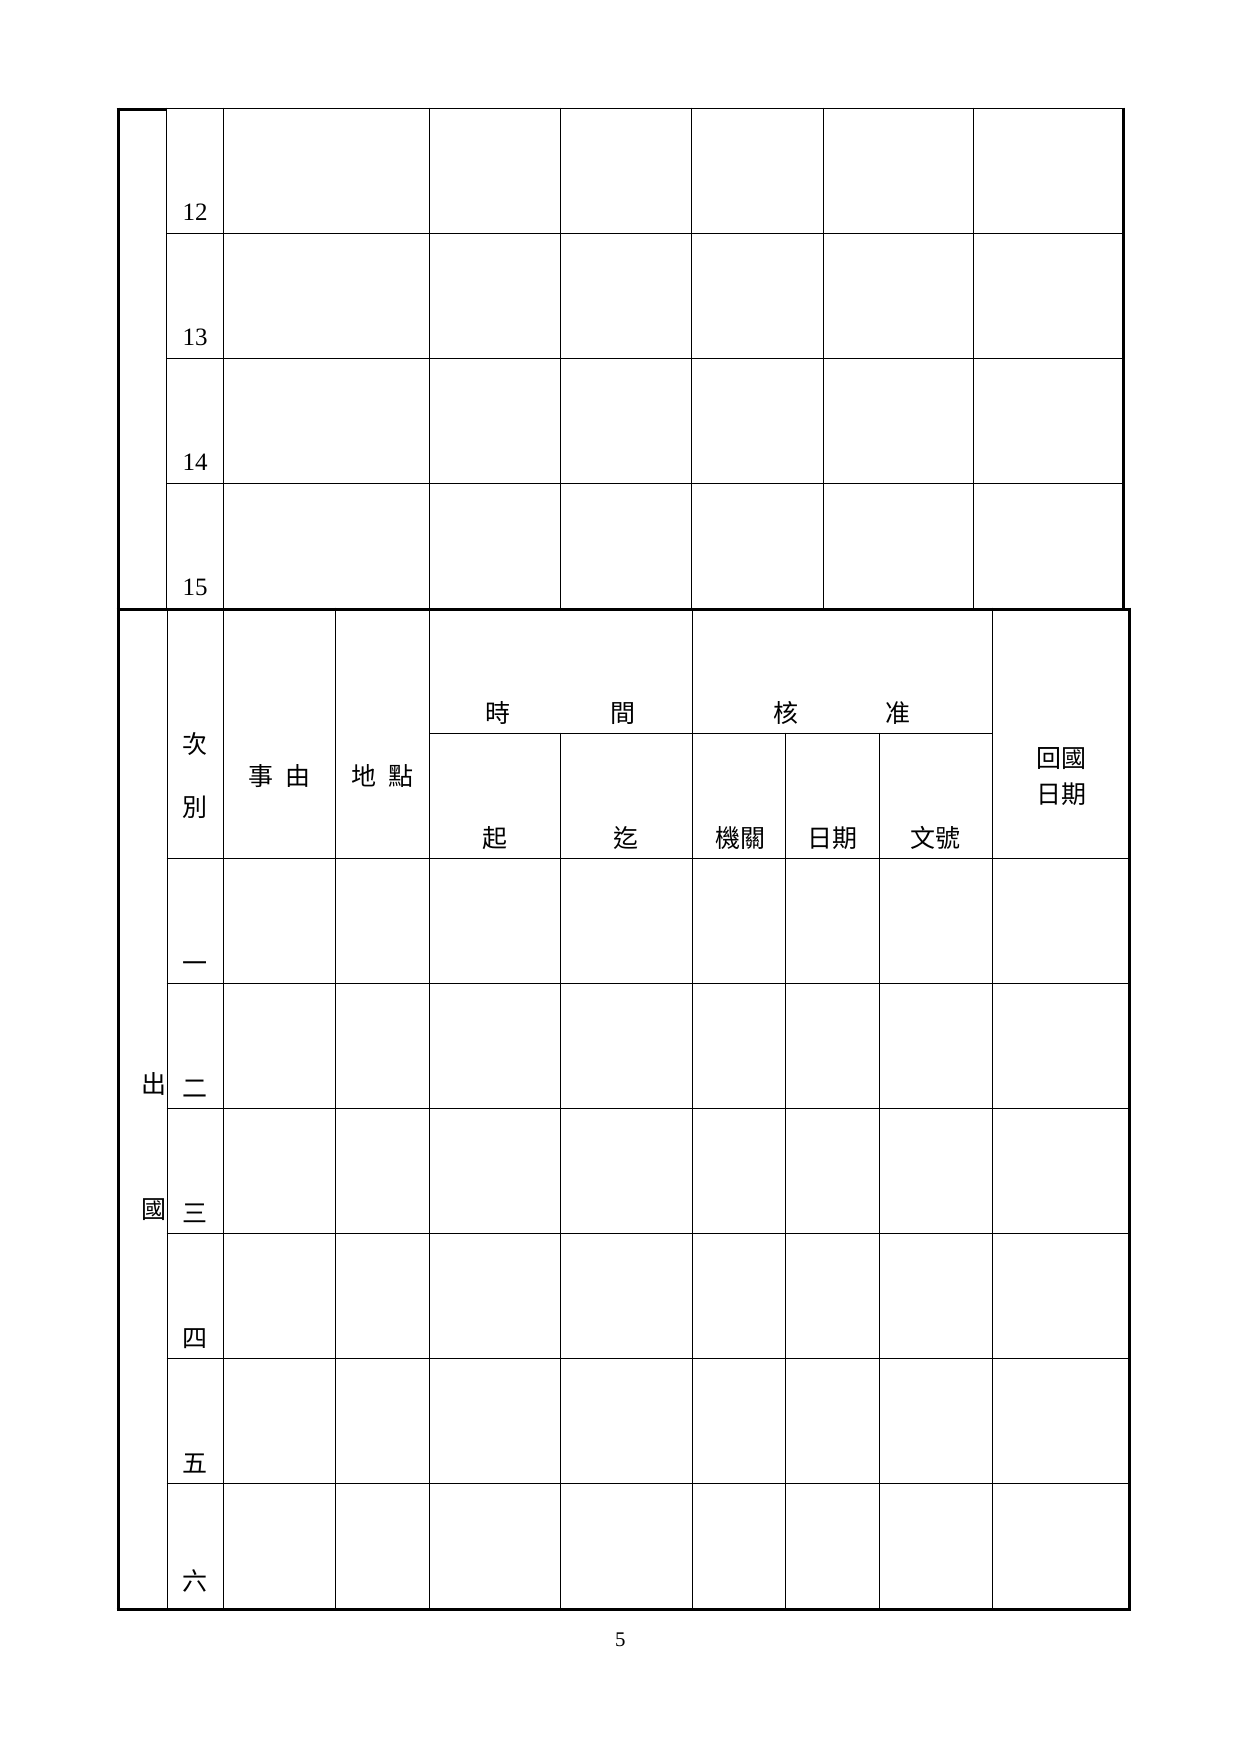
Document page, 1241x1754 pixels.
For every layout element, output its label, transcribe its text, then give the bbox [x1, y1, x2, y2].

table_cell [224, 484, 429, 608]
table_cell [786, 1234, 879, 1358]
table_cell 事 由 [224, 611, 335, 858]
table_cell [786, 859, 879, 983]
table_cell [1125, 358, 1129, 483]
table_cell [120, 111, 166, 608]
table_cell 時 間 [430, 611, 692, 733]
table_cell [692, 359, 823, 483]
table_cell [693, 1109, 785, 1233]
table_cell 四 [168, 1234, 223, 1358]
table_cell [880, 1109, 992, 1233]
table_cell [693, 984, 785, 1108]
table_cell [993, 859, 1128, 983]
table_cell [561, 484, 691, 608]
table_cell [430, 859, 560, 983]
table_cell [692, 109, 823, 233]
table_cell [824, 234, 973, 358]
table_cell [786, 1109, 879, 1233]
table_cell 13 [167, 234, 223, 358]
table_cell [336, 859, 429, 983]
table_cell [430, 359, 560, 483]
table_cell [561, 1359, 692, 1483]
table_cell [824, 359, 973, 483]
table_cell [880, 984, 992, 1108]
table_cell [692, 484, 823, 608]
table_cell [561, 109, 691, 233]
table_cell 回國日期 [993, 611, 1128, 858]
table_cell [993, 1359, 1128, 1483]
table_cell [561, 984, 692, 1108]
table_cell [336, 1359, 429, 1483]
table_cell [1125, 233, 1129, 358]
table_cell [993, 1109, 1128, 1233]
table_cell 迄 [561, 734, 692, 858]
table_cell 三 [168, 1109, 223, 1233]
table_cell [880, 1484, 992, 1608]
table_cell [974, 484, 1122, 608]
table_cell [336, 1109, 429, 1233]
table_cell [880, 859, 992, 983]
table_cell 起 [430, 734, 560, 858]
table_cell [693, 1484, 785, 1608]
table_cell [224, 1109, 335, 1233]
table_cell [974, 359, 1122, 483]
table_cell 六 [168, 1484, 223, 1608]
table_cell 一 [168, 859, 223, 983]
table_cell [786, 1484, 879, 1608]
table_cell [693, 859, 785, 983]
table_cell 地 點 [336, 611, 429, 858]
table_cell [824, 109, 973, 233]
table_cell [786, 984, 879, 1108]
table_cell [224, 109, 429, 233]
table_cell [561, 359, 691, 483]
table_cell [430, 1484, 560, 1608]
table_cell [224, 1234, 335, 1358]
table_cell 14 [167, 359, 223, 483]
table_cell [224, 359, 429, 483]
table_cell [693, 1359, 785, 1483]
table_cell 15 [167, 484, 223, 608]
table_cell [786, 1359, 879, 1483]
table_cell [336, 1484, 429, 1608]
table_cell [880, 1234, 992, 1358]
table_cell [430, 484, 560, 608]
table_cell [693, 1234, 785, 1358]
table_cell 核 准 [693, 611, 992, 733]
table_cell [430, 1359, 560, 1483]
table_cell 五 [168, 1359, 223, 1483]
table_cell [336, 1234, 429, 1358]
table_cell [993, 1234, 1128, 1358]
table_cell [561, 1484, 692, 1608]
table_cell [993, 1484, 1128, 1608]
table_cell [993, 984, 1128, 1108]
table_cell 機關 [693, 734, 785, 858]
table_cell [824, 484, 973, 608]
table_cell [974, 109, 1122, 233]
table_cell 文號 [880, 734, 992, 858]
table_cell [561, 1109, 692, 1233]
table_cell [224, 1359, 335, 1483]
table_cell [1125, 108, 1129, 233]
table_cell [561, 1234, 692, 1358]
table_cell [430, 1109, 560, 1233]
table_cell 二 [168, 984, 223, 1108]
table_cell [430, 109, 560, 233]
table_cell [430, 234, 560, 358]
table_cell 日期 [786, 734, 879, 858]
table_cell [880, 1359, 992, 1483]
table_cell [336, 984, 429, 1108]
table_cell [224, 984, 335, 1108]
table_cell [224, 1484, 335, 1608]
table_cell [974, 234, 1122, 358]
table_cell [430, 984, 560, 1108]
table_cell [692, 234, 823, 358]
table_cell [430, 1234, 560, 1358]
table_cell [224, 859, 335, 983]
table_cell [224, 234, 429, 358]
table_cell 12 [167, 109, 223, 233]
table_cell [1125, 483, 1129, 608]
table_cell [561, 234, 691, 358]
table_cell 次別 [168, 611, 223, 858]
table_cell [561, 859, 692, 983]
table_cell 出 國 [120, 611, 167, 1608]
